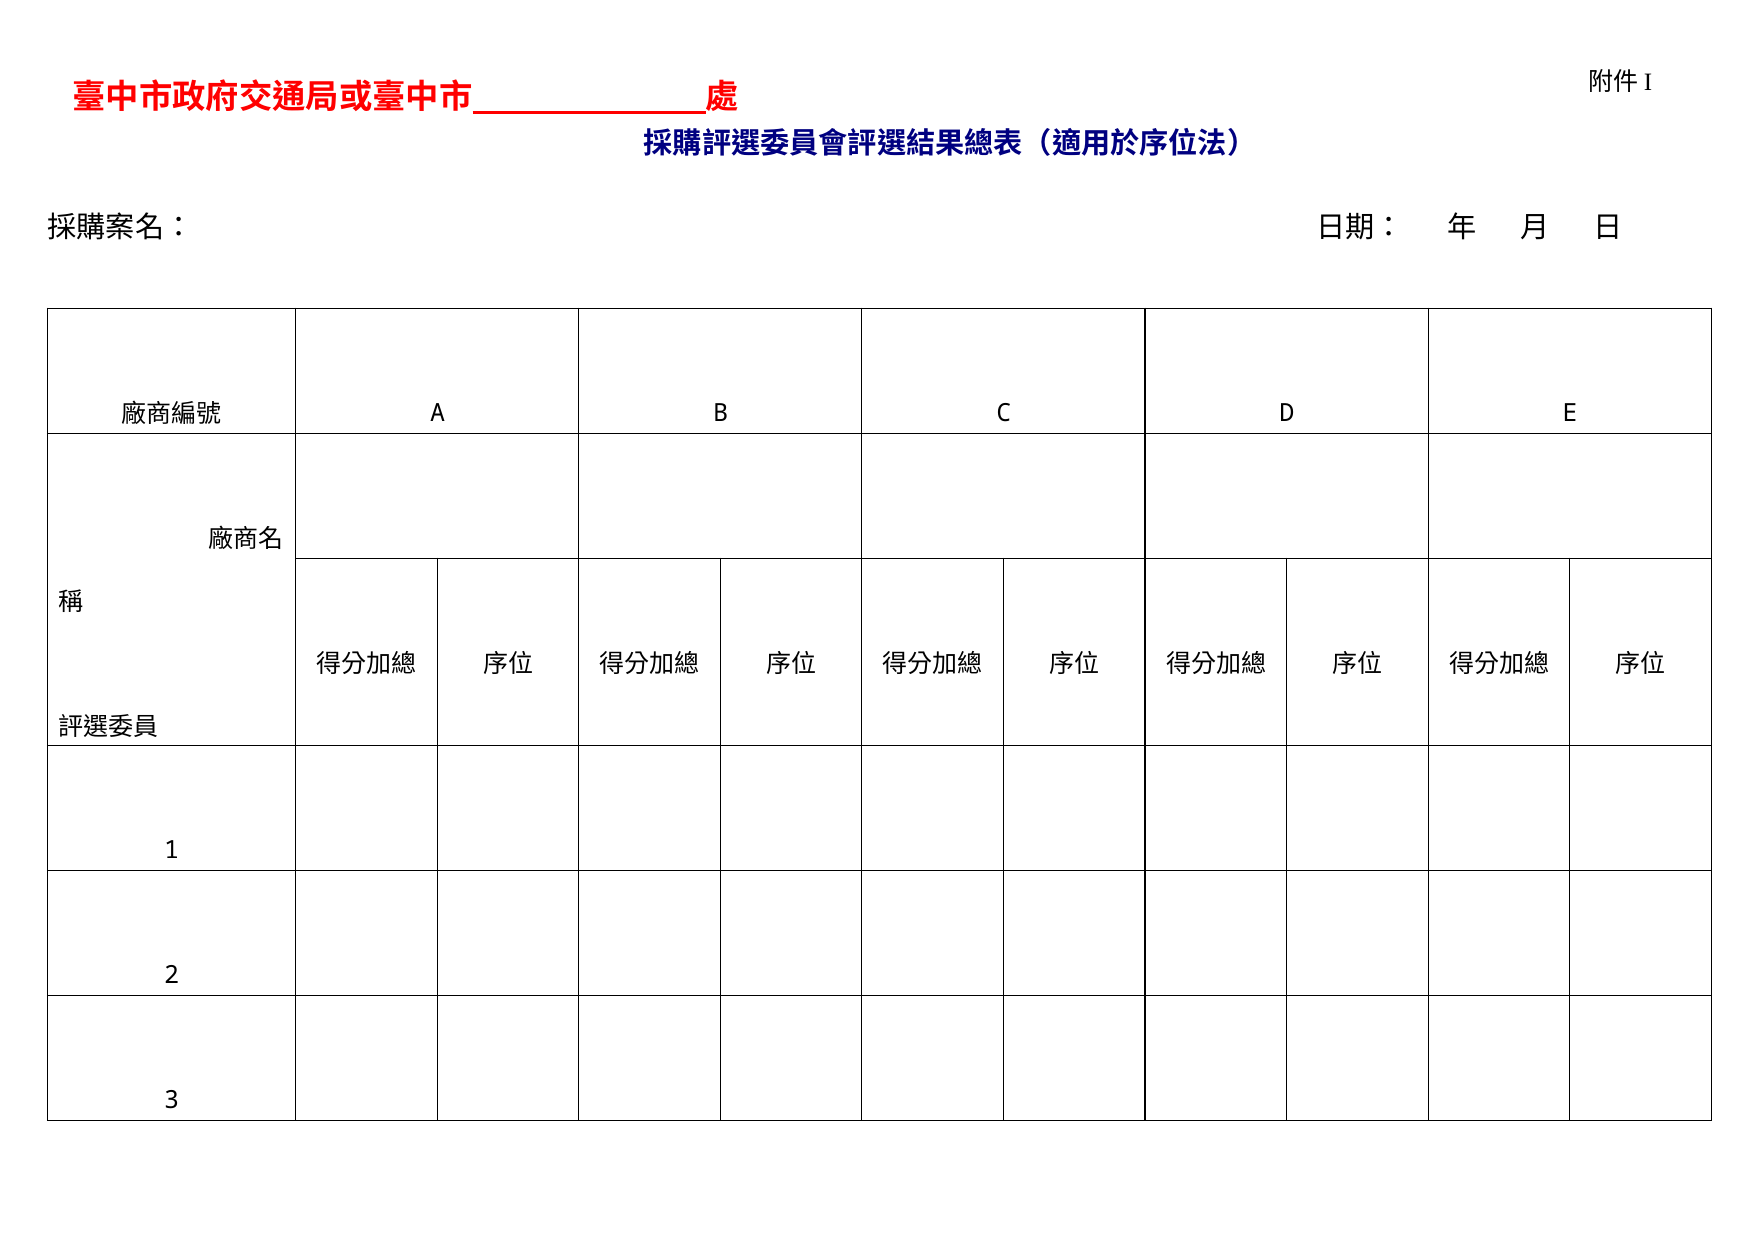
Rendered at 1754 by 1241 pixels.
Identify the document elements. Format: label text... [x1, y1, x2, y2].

table_cell [1570, 996, 1711, 1120]
table_cell [862, 746, 1003, 870]
table_header E [1429, 309, 1711, 433]
table_cell [296, 871, 437, 995]
table_cell [1429, 996, 1569, 1120]
table_cell 序位 [1287, 559, 1428, 745]
table_header C [862, 309, 1144, 433]
table_header D [1146, 309, 1428, 433]
table_cell [1146, 871, 1286, 995]
table_cell [1146, 746, 1286, 870]
table_cell [1146, 434, 1428, 558]
table_cell [579, 871, 720, 995]
table_cell [1004, 996, 1144, 1120]
text 採購案名： 日期： 年 月 日 [47, 183, 1707, 245]
table_cell [1287, 871, 1428, 995]
table_cell 序位 [1004, 559, 1144, 745]
table_cell 得分加總 [579, 559, 720, 745]
text 臺中市政府交通局或臺中市 處 [47, 53, 1709, 118]
text 採購評選委員會評選結果總表（適用於序位法） [136, 118, 1707, 162]
table_cell [1004, 871, 1144, 995]
table_cell [579, 996, 720, 1120]
table_cell [1429, 871, 1569, 995]
table_cell [862, 871, 1003, 995]
table_cell 序位 [721, 559, 861, 745]
table_header B [579, 309, 861, 433]
table_cell [1004, 746, 1144, 870]
table_cell 1 [48, 746, 295, 870]
table_cell [721, 871, 861, 995]
table_cell [438, 746, 578, 870]
table_cell 得分加總 [1146, 559, 1286, 745]
table_cell [438, 996, 578, 1120]
table_cell [721, 996, 861, 1120]
table_cell [1146, 996, 1286, 1120]
table_header 廠商編號 [48, 309, 295, 433]
table_cell [1429, 434, 1711, 558]
table_cell [438, 871, 578, 995]
table_cell [1287, 746, 1428, 870]
table_cell [1570, 746, 1711, 870]
table_cell 廠商名稱 評選委員 [48, 434, 295, 745]
table_cell [579, 434, 861, 558]
table_cell 序位 [1570, 559, 1711, 745]
table_header A [296, 309, 578, 433]
table_cell 得分加總 [862, 559, 1003, 745]
table_cell [862, 434, 1144, 558]
table_cell 得分加總 [296, 559, 437, 745]
table_cell [579, 746, 720, 870]
table_cell [296, 996, 437, 1120]
table_cell [1570, 871, 1711, 995]
table_cell 序位 [438, 559, 578, 745]
table_cell 得分加總 [1429, 559, 1569, 745]
table_cell 3 [48, 996, 295, 1120]
table_cell [296, 434, 578, 558]
table_cell [721, 746, 861, 870]
table_cell [862, 996, 1003, 1120]
table_cell [296, 746, 437, 870]
table_cell 2 [48, 871, 295, 995]
table_cell [1429, 746, 1569, 870]
text 附件I [1582, 61, 1694, 97]
table_cell [1287, 996, 1428, 1120]
